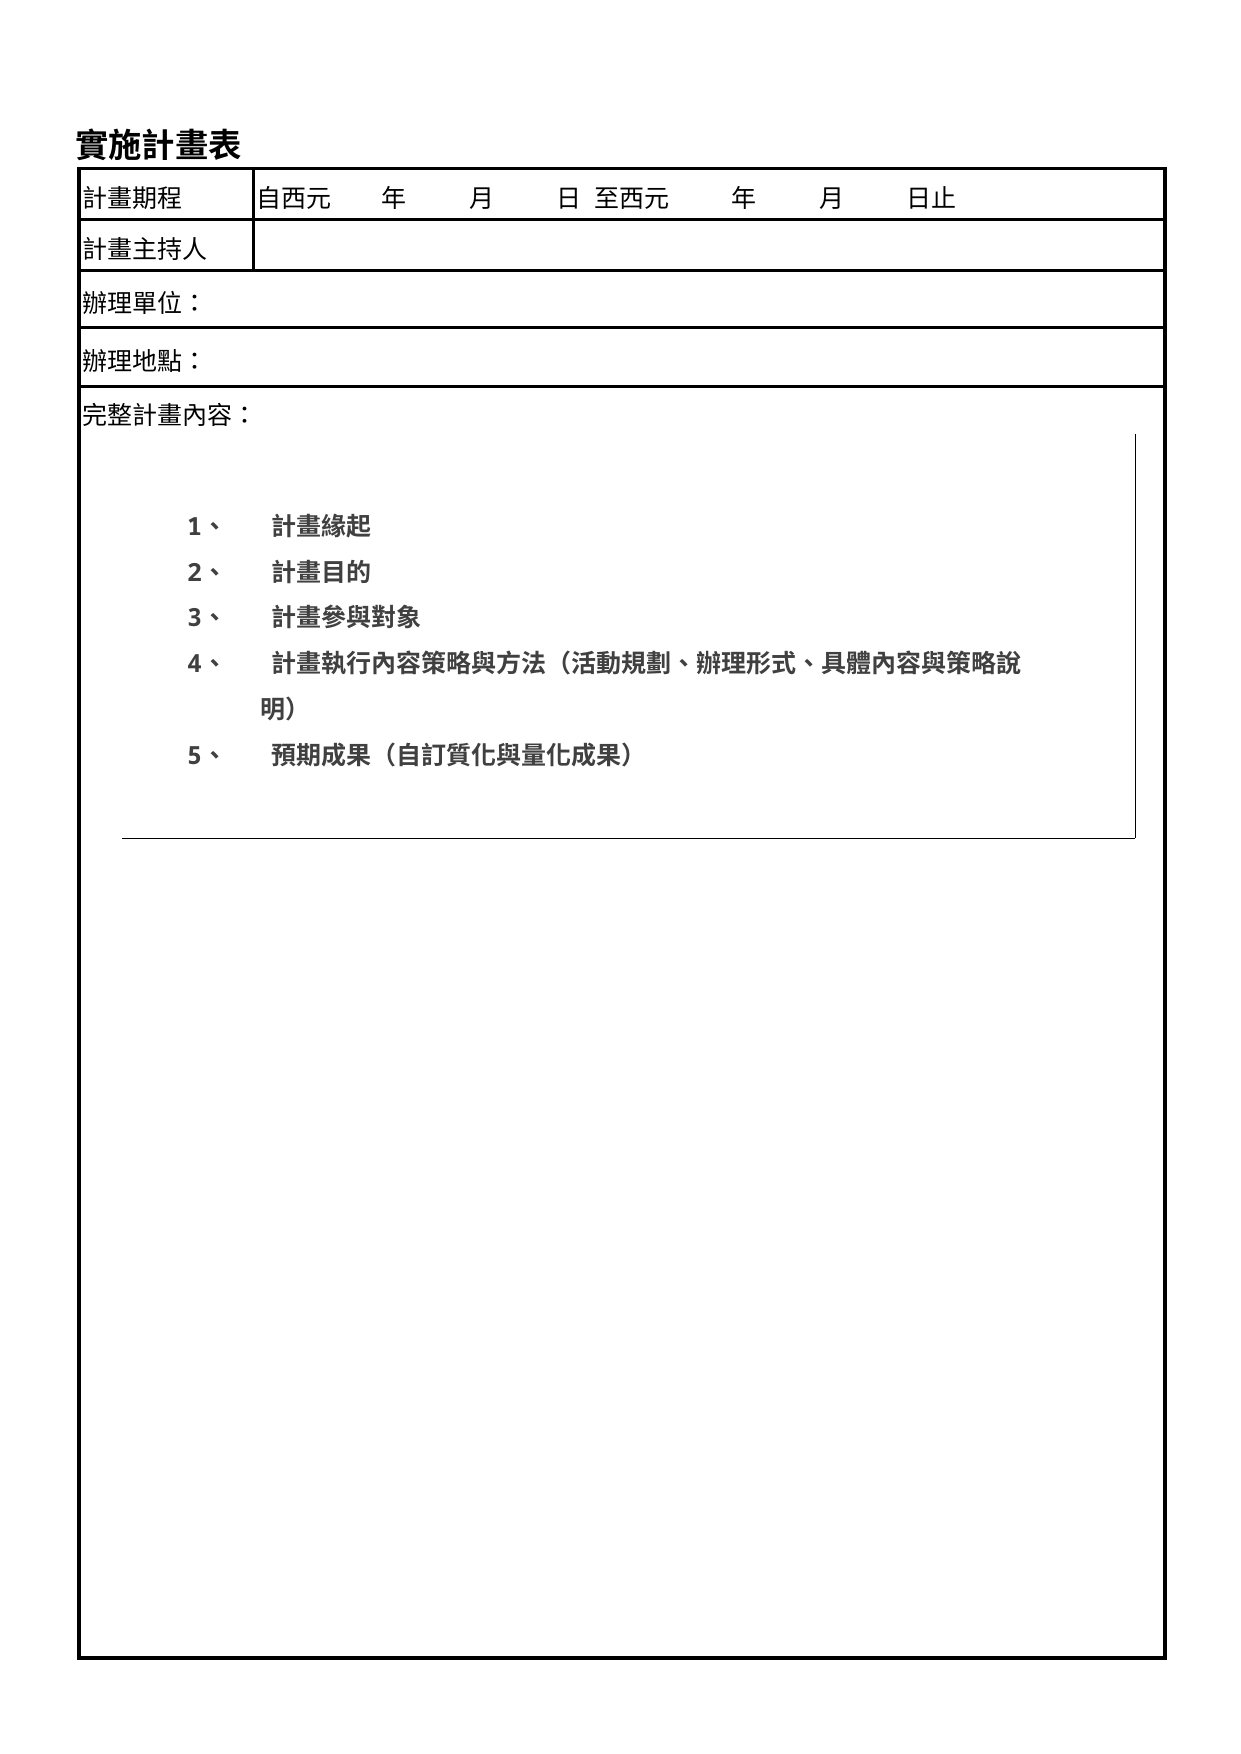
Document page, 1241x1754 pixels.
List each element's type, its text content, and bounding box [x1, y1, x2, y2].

table_header 計畫期程 [81, 170, 252, 218]
table_cell 辦理單位： [81, 272, 1163, 326]
table_cell [255, 221, 1163, 269]
table_header 自西元 年 月 日 至西元 年 月 日止 [255, 170, 1163, 218]
table_cell 完整計畫內容： 計畫緣起 計畫目的 計畫參與對象 計畫執行內容策略與方法（活動規劃、辦理形式、具體內容與策略說明） 預期成果（自訂質化與量化成果） [81, 388, 1163, 1656]
table_cell 計畫主持人 [81, 221, 252, 269]
table_cell 辦理地點： [81, 329, 1163, 385]
text 實施計畫表 [75, 121, 1138, 167]
